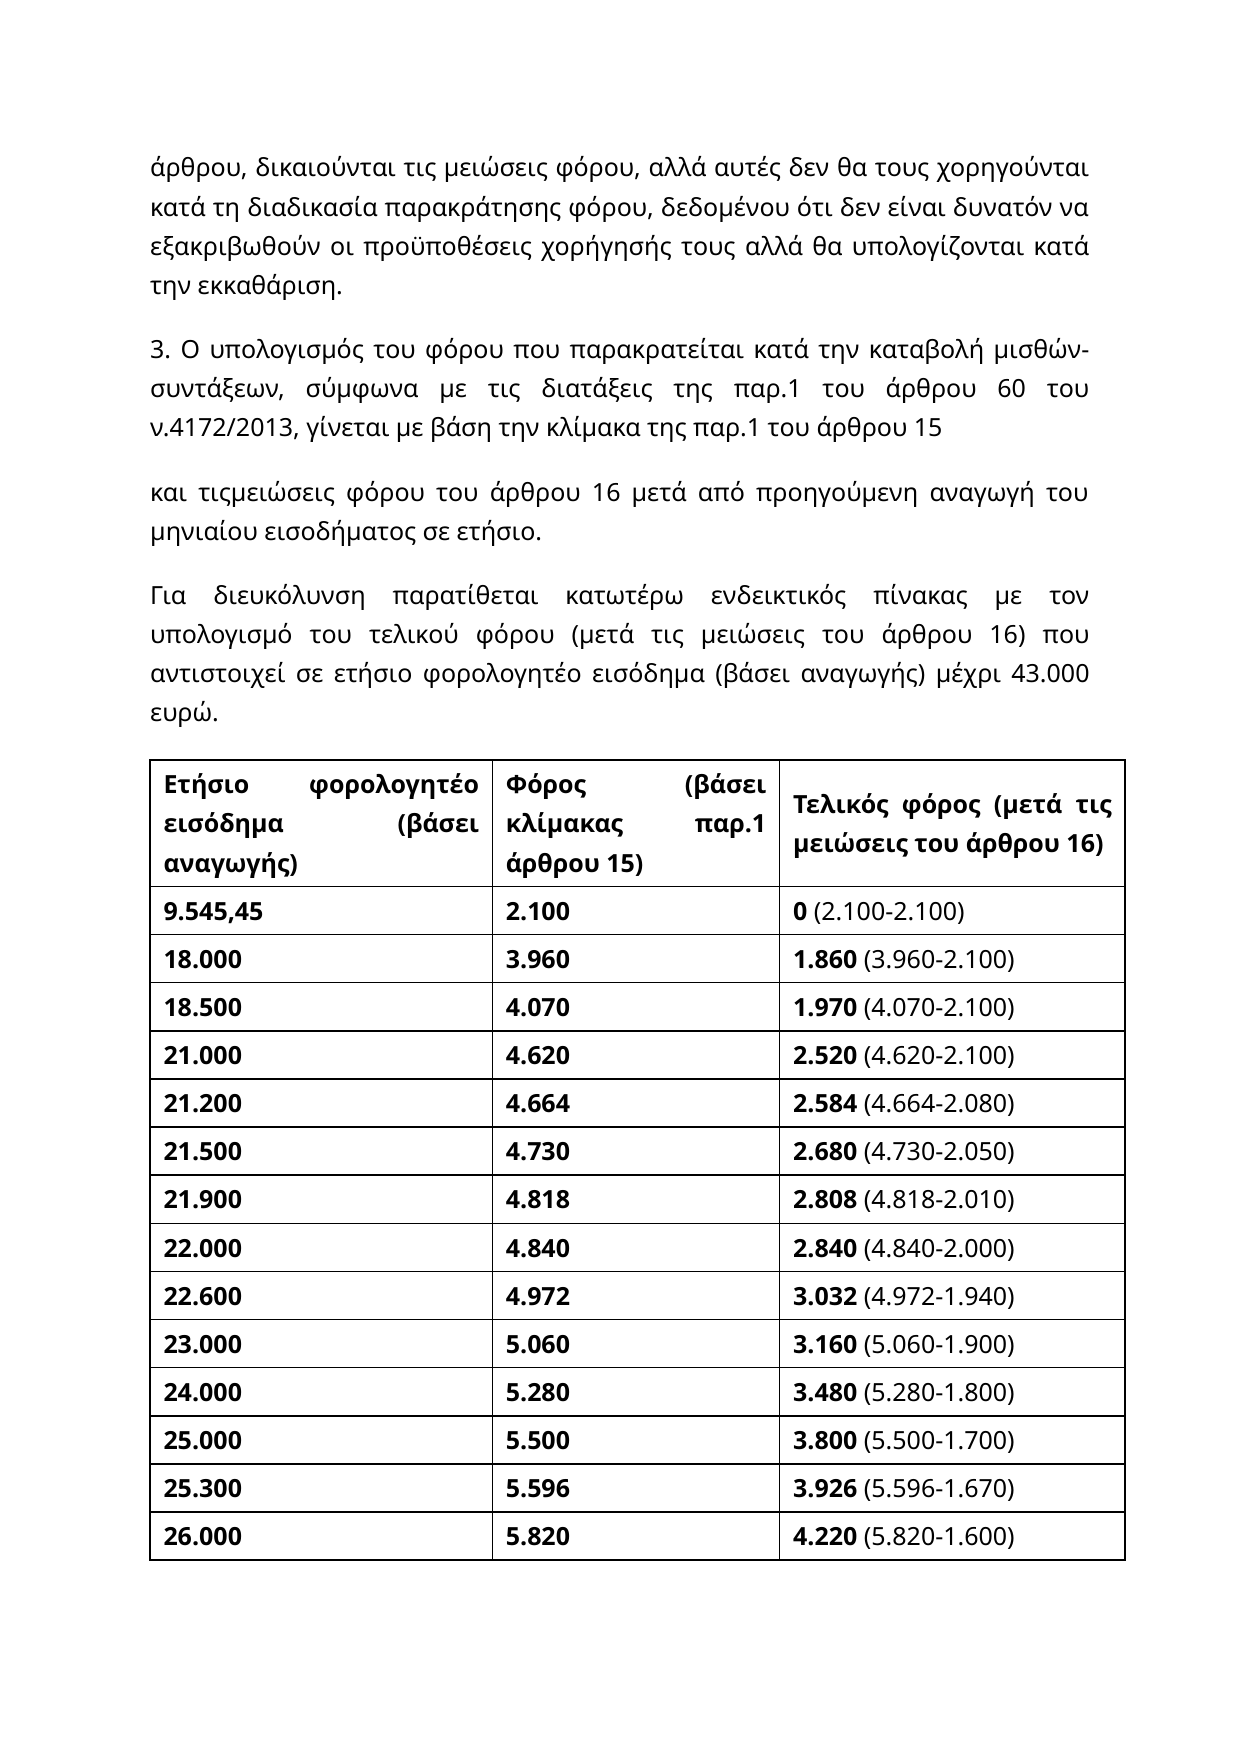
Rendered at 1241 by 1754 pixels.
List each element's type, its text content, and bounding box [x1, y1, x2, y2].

table_cell 4.664 [493, 1080, 779, 1126]
table_cell 2.840 (4.840-2.000) [780, 1224, 1124, 1271]
table_cell 21.500 [151, 1128, 492, 1174]
table_cell 4.818 [493, 1176, 779, 1222]
table_cell 21.900 [151, 1176, 492, 1222]
table_cell 3.480 (5.280-1.800) [780, 1368, 1124, 1415]
table_cell 22.600 [151, 1272, 492, 1319]
table_cell 3.160 (5.060-1.900) [780, 1320, 1124, 1367]
text 3. Ο υπολογισμός του φόρου που παρακρατείται κατά την καταβολή μισθών-συντάξεων, σύμφωνα με τις διατάξεις της παρ.1 του άρθρου 60 του ν.4172/2013, γίνεται με βάση την κλίμακα της παρ.1 του άρθρου 15 [150, 332, 1090, 444]
table_cell 5.280 [493, 1368, 779, 1415]
table_cell 2.100 [493, 887, 779, 934]
table_header Ετήσιο φορολογητέο εισόδημα (βάσει αναγωγής) [151, 761, 492, 886]
table_cell 5.500 [493, 1417, 779, 1463]
table_cell 3.960 [493, 935, 779, 982]
table_cell 1.970 (4.070-2.100) [780, 983, 1124, 1030]
table_cell 3.926 (5.596-1.670) [780, 1465, 1124, 1511]
table_cell 22.000 [151, 1224, 492, 1271]
table_cell 3.800 (5.500-1.700) [780, 1417, 1124, 1463]
table_cell 2.520 (4.620-2.100) [780, 1032, 1124, 1078]
table_header Φόρος (βάσει κλίμακας παρ.1 άρθρου 15) [493, 761, 779, 886]
table_cell 25.000 [151, 1417, 492, 1463]
table_cell 1.860 (3.960-2.100) [780, 935, 1124, 982]
table_cell 4.730 [493, 1128, 779, 1174]
text και τιςμειώσεις φόρου του άρθρου 16 μετά από προηγούμενη αναγωγή του μηνιαίου εισοδήματος σε ετήσιο. [150, 474, 1090, 547]
table_cell 0 (2.100-2.100) [780, 887, 1124, 934]
table_cell 4.220 (5.820-1.600) [780, 1513, 1124, 1559]
table_header Τελικός φόρος (μετά τις μειώσεις του άρθρου 16) [780, 761, 1124, 886]
table_cell 2.808 (4.818-2.010) [780, 1176, 1124, 1222]
table_cell 18.000 [151, 935, 492, 982]
text Για διευκόλυνση παρατίθεται κατωτέρω ενδεικτικός πίνακας με τον υπολογισμό του τελικού φόρου (μετά τις μειώσεις του άρθρου 16) που αντιστοιχεί σε ετήσιο φορολογητέο εισόδημα (βάσει αναγωγής) μέχρι 43.000 ευρώ. [150, 577, 1090, 729]
table_cell 4.972 [493, 1272, 779, 1319]
table_cell 5.820 [493, 1513, 779, 1559]
table_cell 21.200 [151, 1080, 492, 1126]
table_cell 26.000 [151, 1513, 492, 1559]
table_cell 3.032 (4.972-1.940) [780, 1272, 1124, 1319]
table_cell 2.584 (4.664-2.080) [780, 1080, 1124, 1126]
table_cell 23.000 [151, 1320, 492, 1367]
table_cell 5.596 [493, 1465, 779, 1511]
table_cell 4.840 [493, 1224, 779, 1271]
table_cell 4.620 [493, 1032, 779, 1078]
table_cell 21.000 [151, 1032, 492, 1078]
table_cell 9.545,45 [151, 887, 492, 934]
table_cell 18.500 [151, 983, 492, 1030]
table_cell 4.070 [493, 983, 779, 1030]
table_cell 5.060 [493, 1320, 779, 1367]
table_cell 25.300 [151, 1465, 492, 1511]
table_cell 24.000 [151, 1368, 492, 1415]
table_cell 2.680 (4.730-2.050) [780, 1128, 1124, 1174]
text άρθρου, δικαιούνται τις μειώσεις φόρου, αλλά αυτές δεν θα τους χορηγούνται κατά τη διαδικασία παρακράτησης φόρου, δεδομένου ότι δεν είναι δυνατόν να εξακριβωθούν οι προϋποθέσεις χορήγησής τους αλλά θα υπολογίζονται κατά την εκκαθάριση. [150, 150, 1090, 302]
